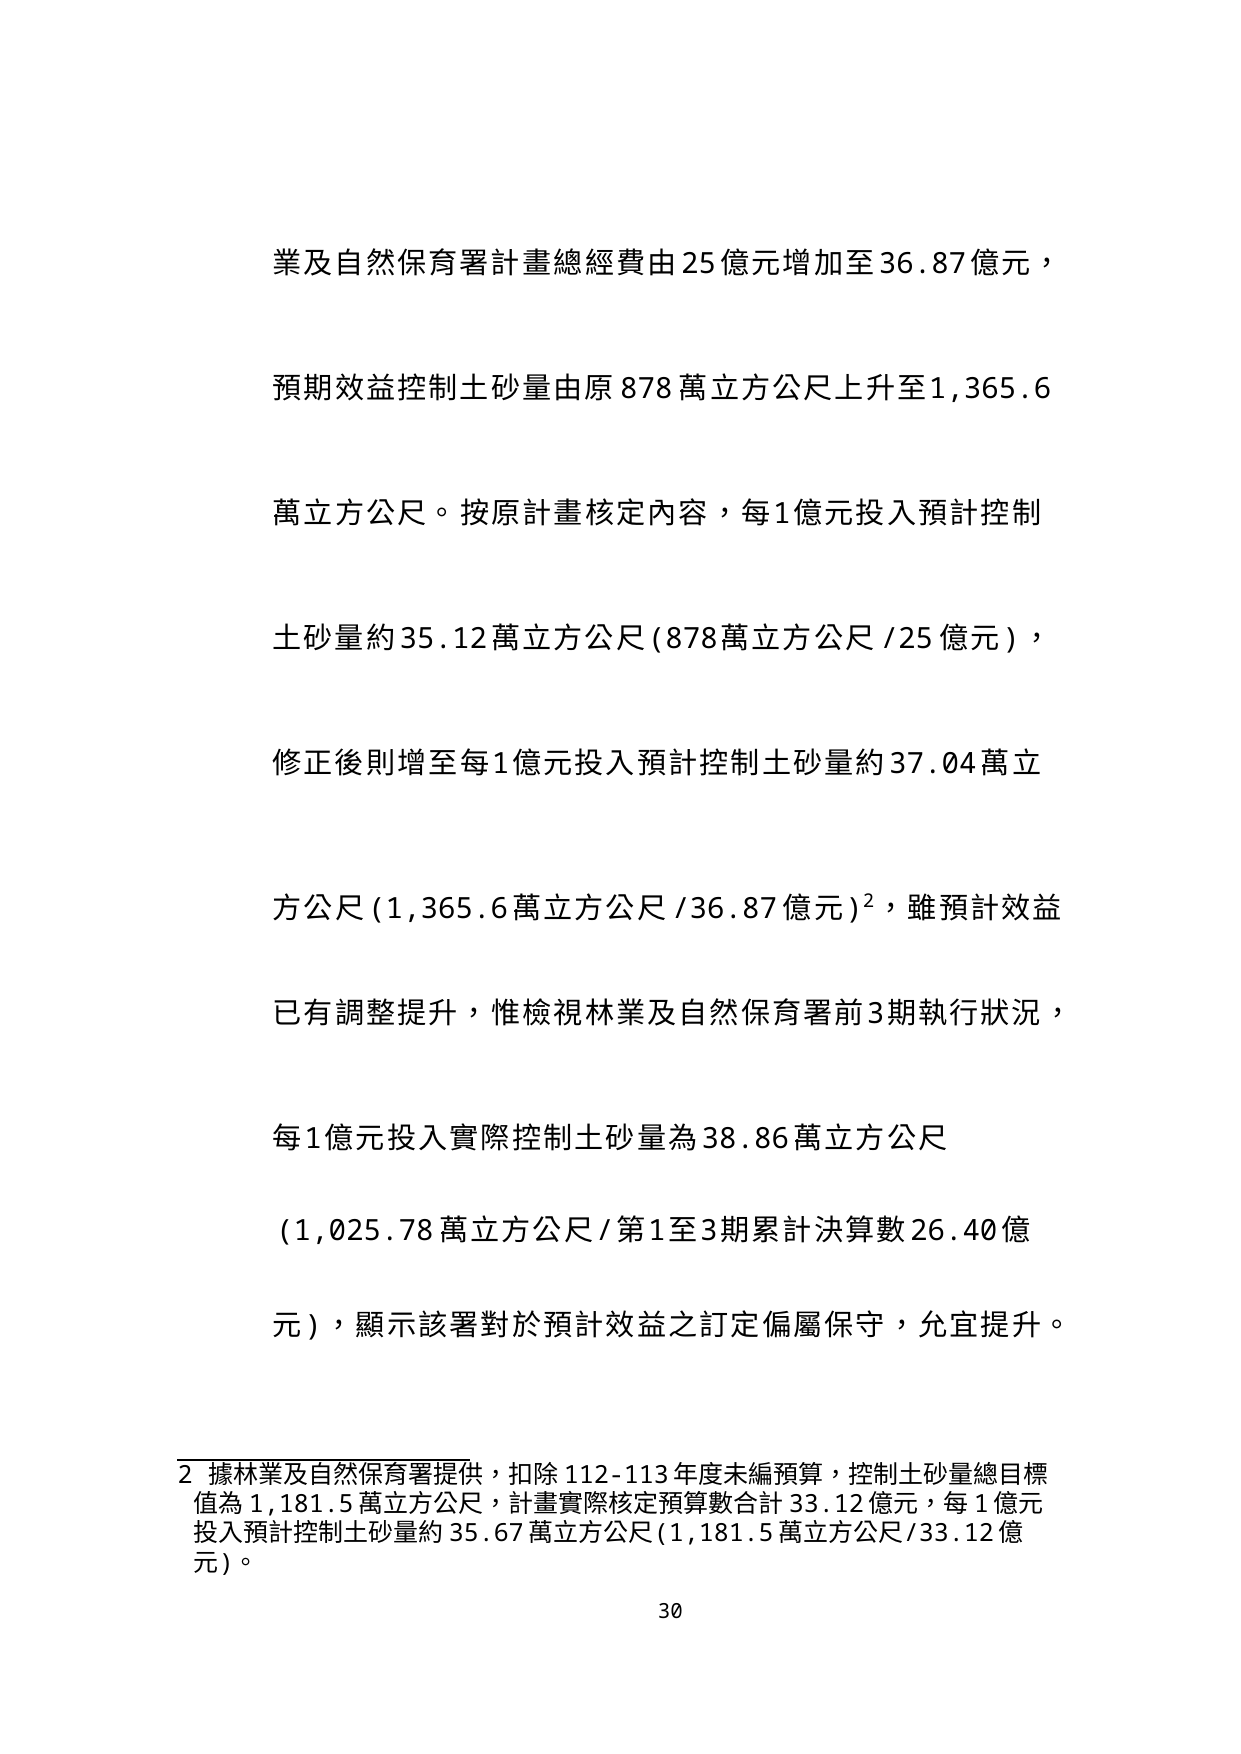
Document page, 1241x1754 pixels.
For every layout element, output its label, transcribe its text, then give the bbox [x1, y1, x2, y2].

text 據林業及自然保育署提供，扣除112-113年度未編預算，控制土砂量總目標值為1,181.5萬立方公尺，計畫實際核定預算數合計33.12億元，每1億元投入預計控制土砂量約35.67萬立方公尺(1,181.5萬立方公尺/33.12億元)。 [177, 1460, 1063, 1577]
text 「加強水庫集水區保育治理計畫-國有林地治理」原執行期程為106年9月至110年8月，考量水庫及水土保育治理仍有需求，為擴大計畫整體成效，並配合前瞻基礎建設計畫期程，109年9月將計畫期程延長至114年度，林業及自然保育署計畫總經費由25億元增加至36.87億元，預期效益控制土砂量由原878萬立方公尺上升至1,365.6萬立方公尺。按原計畫核定內容，每1億元投入預計控制土砂量約35.12萬立方公尺(878萬立方公尺/25億元)，修正後則增至每1億元投入預計控制土砂量約37.04萬立方公尺(1,365.6萬立方公尺/36.87億元)，雖預計效益已有調整提升，惟檢視林業及自然保育署前3期執行狀況，每1億元投入實際控制土砂量為38.86萬立方公尺(1,025.78萬立方公尺/第1至3期累計決算數26.40億元)，顯示該署對於預計效益之訂定偏屬保守，允宜提升。 [266, 177, 1063, 1365]
